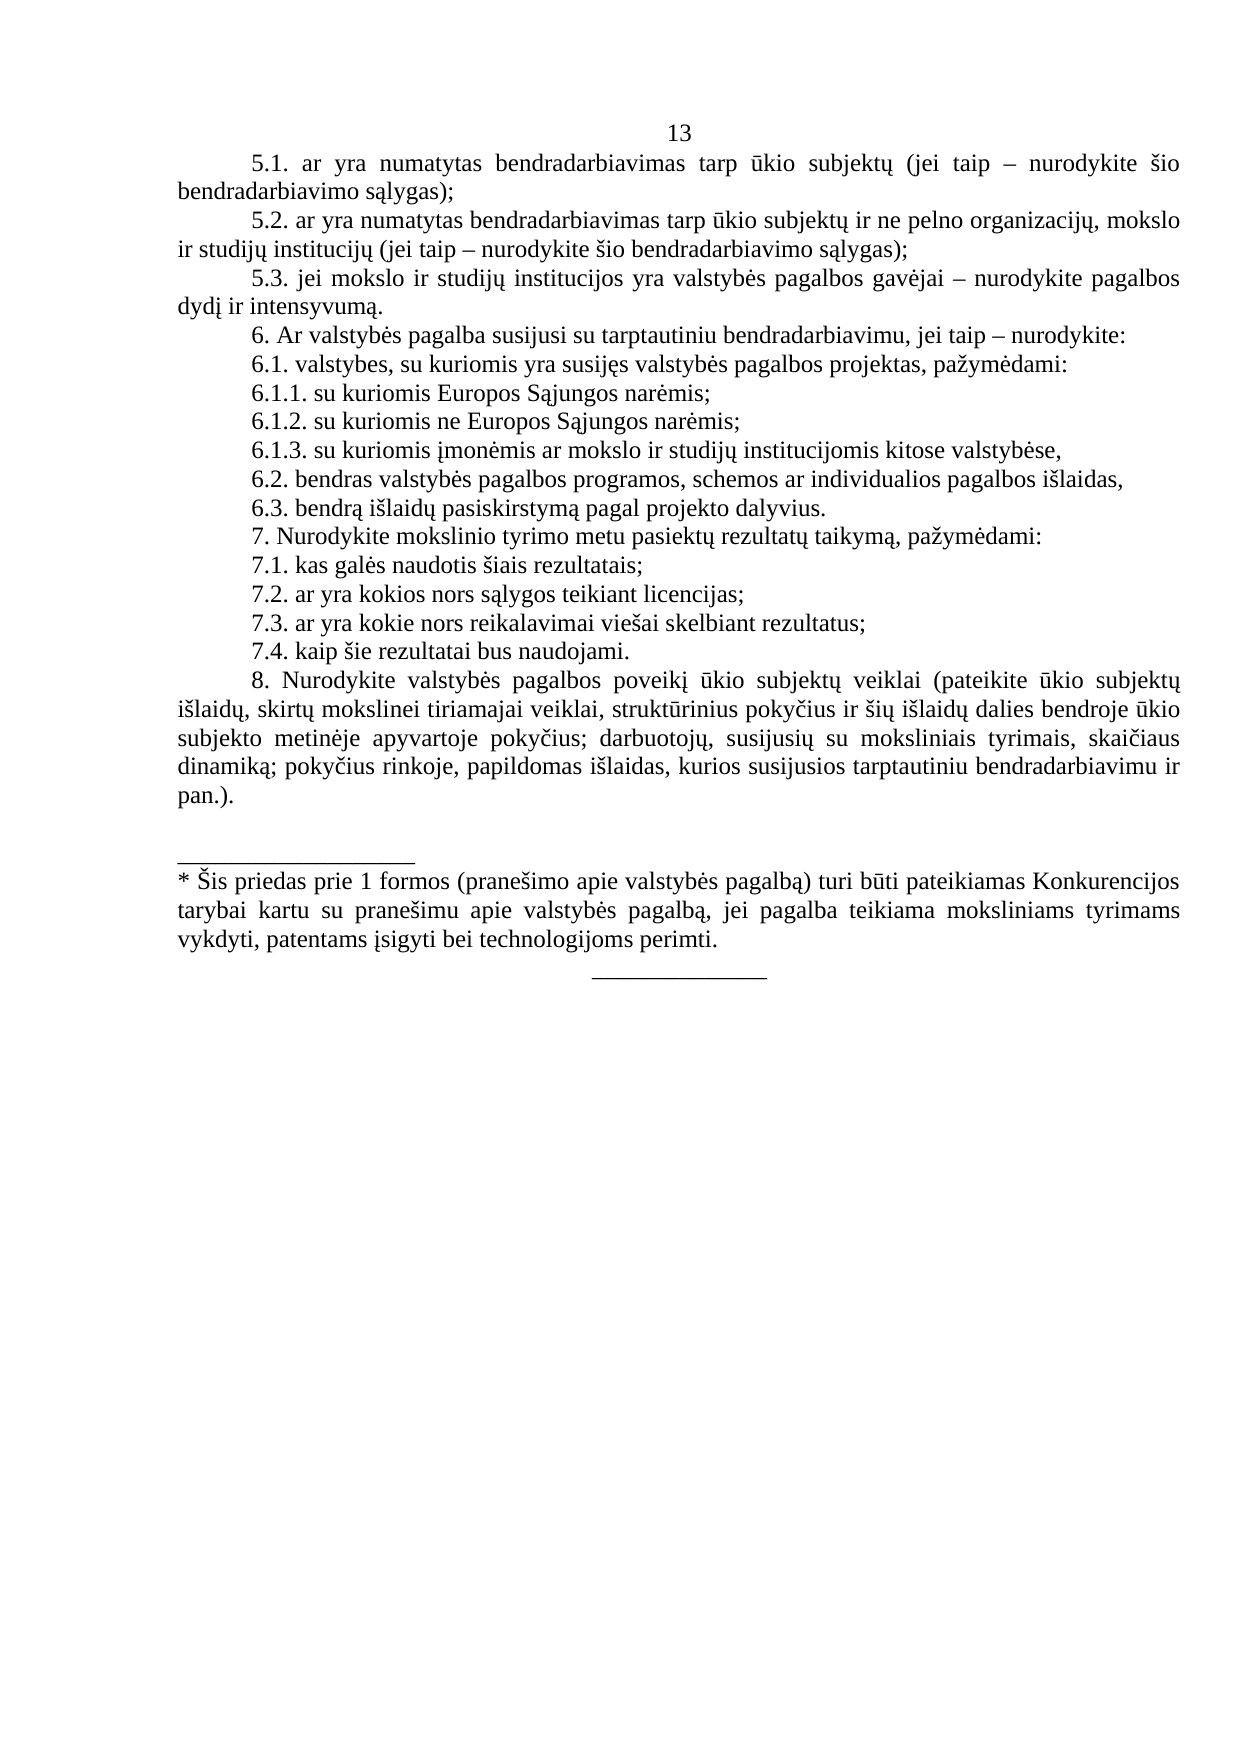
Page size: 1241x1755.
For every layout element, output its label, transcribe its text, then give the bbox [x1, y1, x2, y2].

text ___________________ [177, 838, 1181, 866]
text 6.1.1. su kuriomis Europos Sąjungos narėmis; [177, 378, 1181, 406]
text 7. Nurodykite mokslinio tyrimo metu pasiektų rezultatų taikymą, pažymėdami: [177, 521, 1181, 550]
text 6.2. bendras valstybės pagalbos programos, schemos ar individualios pagalbos išlaidas, [177, 464, 1181, 493]
text 5.1. ar yra numatytas bendradarbiavimas tarp ūkio subjektų (jei taip – nurodykite šio bendradarbiavimo sąlygas); [177, 148, 1181, 205]
text 7.4. kaip šie rezultatai bus naudojami. [177, 636, 1181, 665]
text 6.3. bendrą išlaidų pasiskirstymą pagal projekto dalyvius. [177, 493, 1181, 521]
text 6. Ar valstybės pagalba susijusi su tarptautiniu bendradarbiavimu, jei taip – nurodykite: [177, 320, 1181, 349]
text 7.3. ar yra kokie nors reikalavimai viešai skelbiant rezultatus; [177, 608, 1181, 636]
text * Šis priedas prie 1 formos (pranešimo apie valstybės pagalbą) turi būti pateikiamas Konkurencijos tarybai kartu su pranešimu apie valstybės pagalbą, jei pagalba teikiama moksliniams tyrimams vykdyti, patentams įsigyti bei technologijoms perimti. [177, 866, 1181, 953]
text 7.1. kas galės naudotis šiais rezultatais; [177, 550, 1181, 579]
text ______________ [177, 953, 1181, 981]
text 6.1.3. su kuriomis įmonėmis ar mokslo ir studijų institucijomis kitose valstybėse, [177, 435, 1181, 464]
text 6.1.2. su kuriomis ne Europos Sąjungos narėmis; [177, 406, 1181, 435]
text 8. Nurodykite valstybės pagalbos poveikį ūkio subjektų veiklai (pateikite ūkio subjektų išlaidų, skirtų mokslinei tiriamajai veiklai, struktūrinius pokyčius ir šių išlaidų dalies bendroje ūkio subjekto metinėje apyvartoje pokyčius; darbuotojų, susijusių su moksliniais tyrimais, skaičiaus dinamiką; pokyčius rinkoje, papildomas išlaidas, kurios susijusios tarptautiniu bendradarbiavimu ir pan.). [177, 665, 1181, 809]
text 7.2. ar yra kokios nors sąlygos teikiant licencijas; [177, 579, 1181, 608]
text 5.2. ar yra numatytas bendradarbiavimas tarp ūkio subjektų ir ne pelno organizacijų, mokslo ir studijų institucijų (jei taip – nurodykite šio bendradarbiavimo sąlygas); [177, 205, 1181, 263]
text 5.3. jei mokslo ir studijų institucijos yra valstybės pagalbos gavėjai – nurodykite pagalbos dydį ir intensyvumą. [177, 263, 1181, 320]
text 6.1. valstybes, su kuriomis yra susijęs valstybės pagalbos projektas, pažymėdami: [177, 349, 1181, 378]
